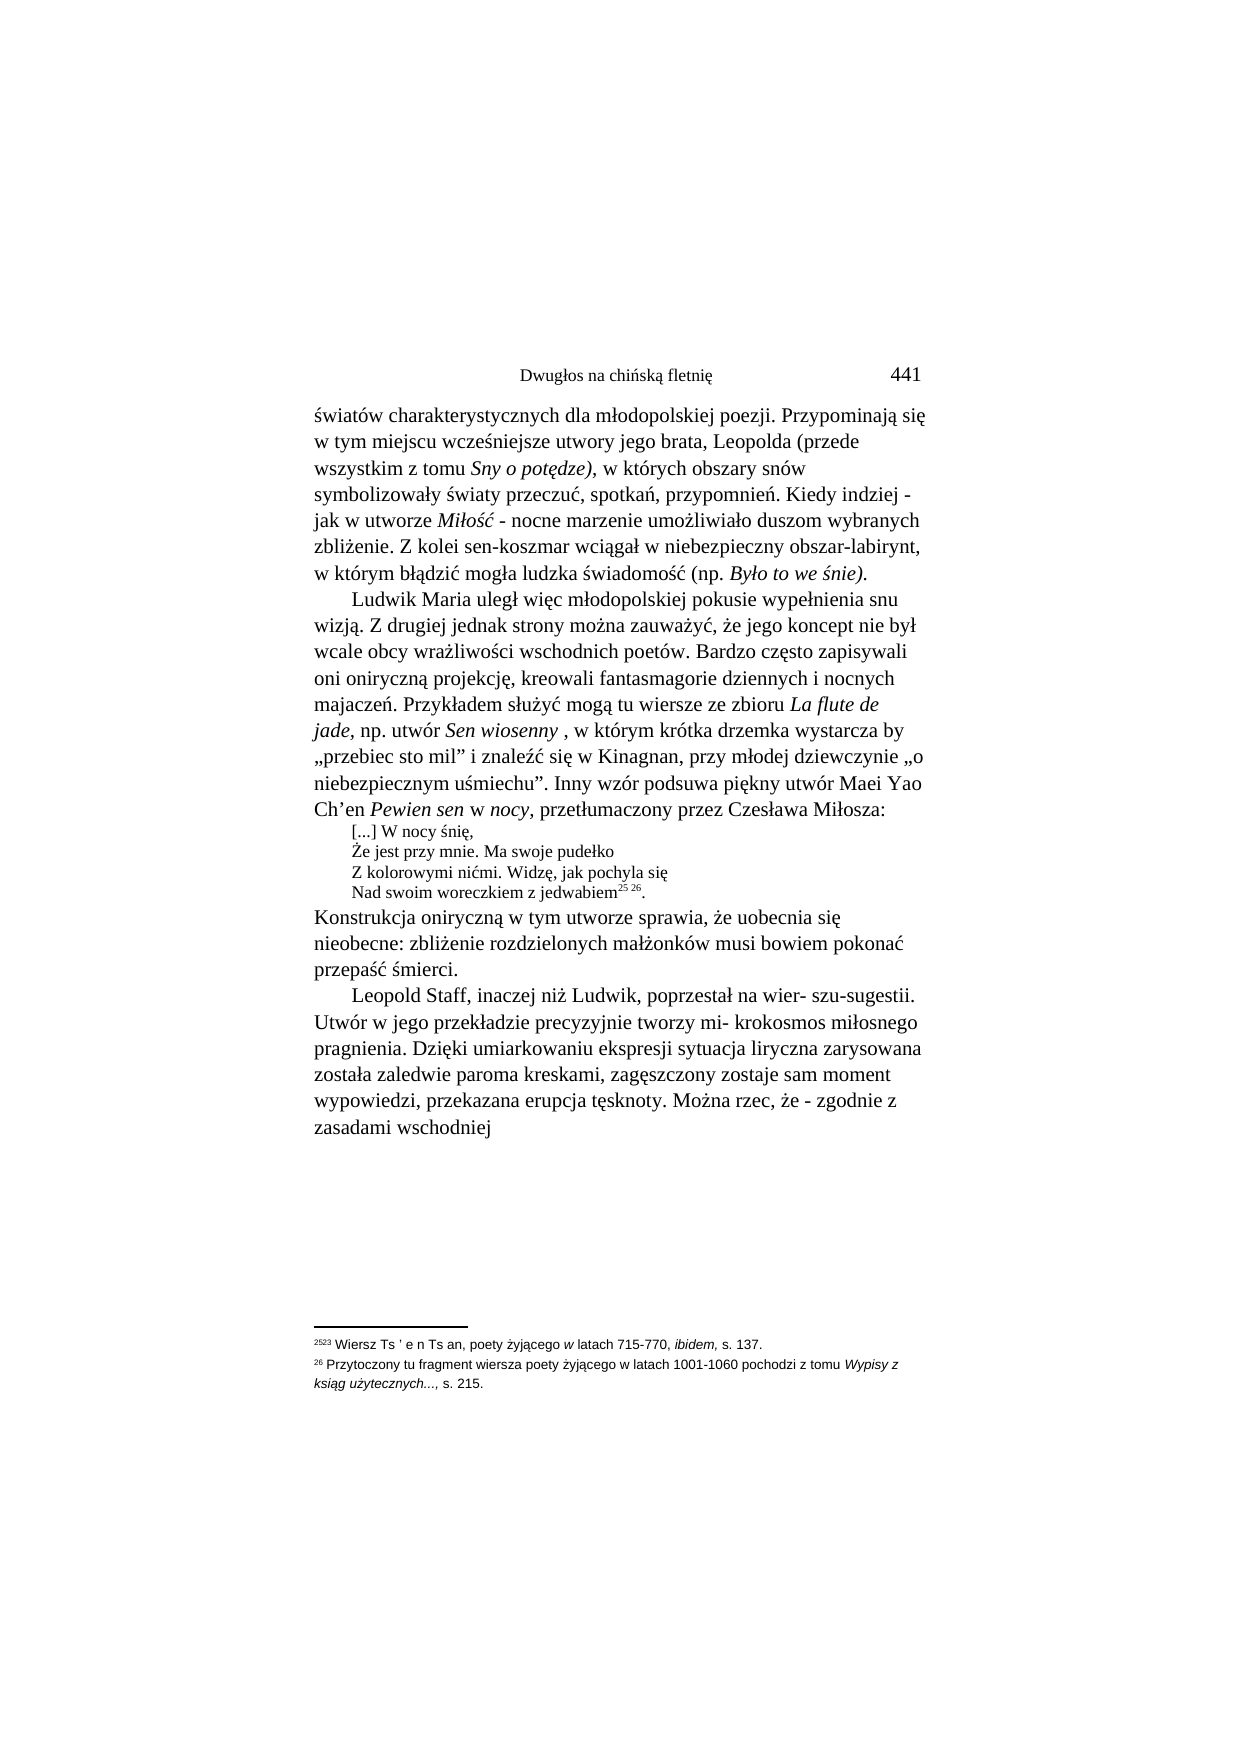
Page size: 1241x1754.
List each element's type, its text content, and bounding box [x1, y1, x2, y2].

text Ludwik Maria uległ więc młodopolskiej pokusie wy­pełnienia snu wizją. Z drugiej jednak strony można zauważyć, że jego koncept nie był wcale obcy wrażliwości wschodnich po­etów. Bardzo często zapisywali oni oniryczną projekcję, kre­owali fantasmagorie dziennych i nocnych majaczeń. Przykładem służyć mogą tu wiersze ze zbioru La flute de jade, np. utwór Sen wiosenny , w którym krótka drzemka wystarcza by „przebiec sto mil” i znaleźć się w Kinagnan, przy młodej dziewczynie „o nie­bezpiecznym uśmiechu”. Inny wzór podsuwa piękny utwór Maei Yao Ch’en Pewien sen w nocy, przetłumaczony przez Czesława Miłosza: [314, 584, 927, 821]
text Leopold Staff, inaczej niż Ludwik, poprzestał na wier- szu-sugestii. Utwór w jego przekładzie precyzyjnie tworzy mi- krokosmos miłosnego pragnienia. Dzięki umiarkowaniu ekspresji sytuacja liryczna zarysowana została zaledwie paroma kreskami, zagęszczony zostaje sam moment wypowiedzi, przekazana erup­cja tęsknoty. Można rzec, że - zgodnie z zasadami wschodniej [314, 981, 927, 1139]
text [...] W nocy śnię, [314, 821, 927, 841]
text 23 Wiersz Ts ’ e n Ts an, poety żyjącego w latach 715-770, ibidem, s. 137. [314, 1333, 927, 1352]
text Przytoczony tu fragment wiersza poety żyjącego w latach 1001-1060 pochodzi z tomu Wypisy z ksiąg użytecznych..., s. 215. [314, 1352, 927, 1391]
text Z kolorowymi nićmi. Widzę, jak pochyla się [314, 862, 927, 882]
text Konstrukcja oniryczną w tym utworze sprawia, że uobecnia się nieobecne: zbliżenie rozdzielonych małżonków musi bowiem pokonać przepaść śmierci. [314, 902, 927, 981]
text Że jest przy mnie. Ma swoje pudełko [314, 841, 927, 862]
text światów charakterystycznych dla młodopolskiej poezji. Przypo­minają się w tym miejscu wcześniejsze utwory jego brata, Leopolda (przede wszystkim z tomu Sny o potędze), w których obszary snów symbolizowały światy przeczuć, spotkań, przypomnień. Kiedy in­dziej - jak w utworze Miłość - nocne marzenie umożliwiało du­szom wybranych zbliżenie. Z kolei sen-koszmar wciągał w niebez­pieczny obszar-labirynt, w którym błądzić mogła ludzka świado­mość (np. Było to we śnie). [314, 401, 927, 584]
text Nad swoim woreczkiem z jedwabiem . [314, 882, 927, 902]
